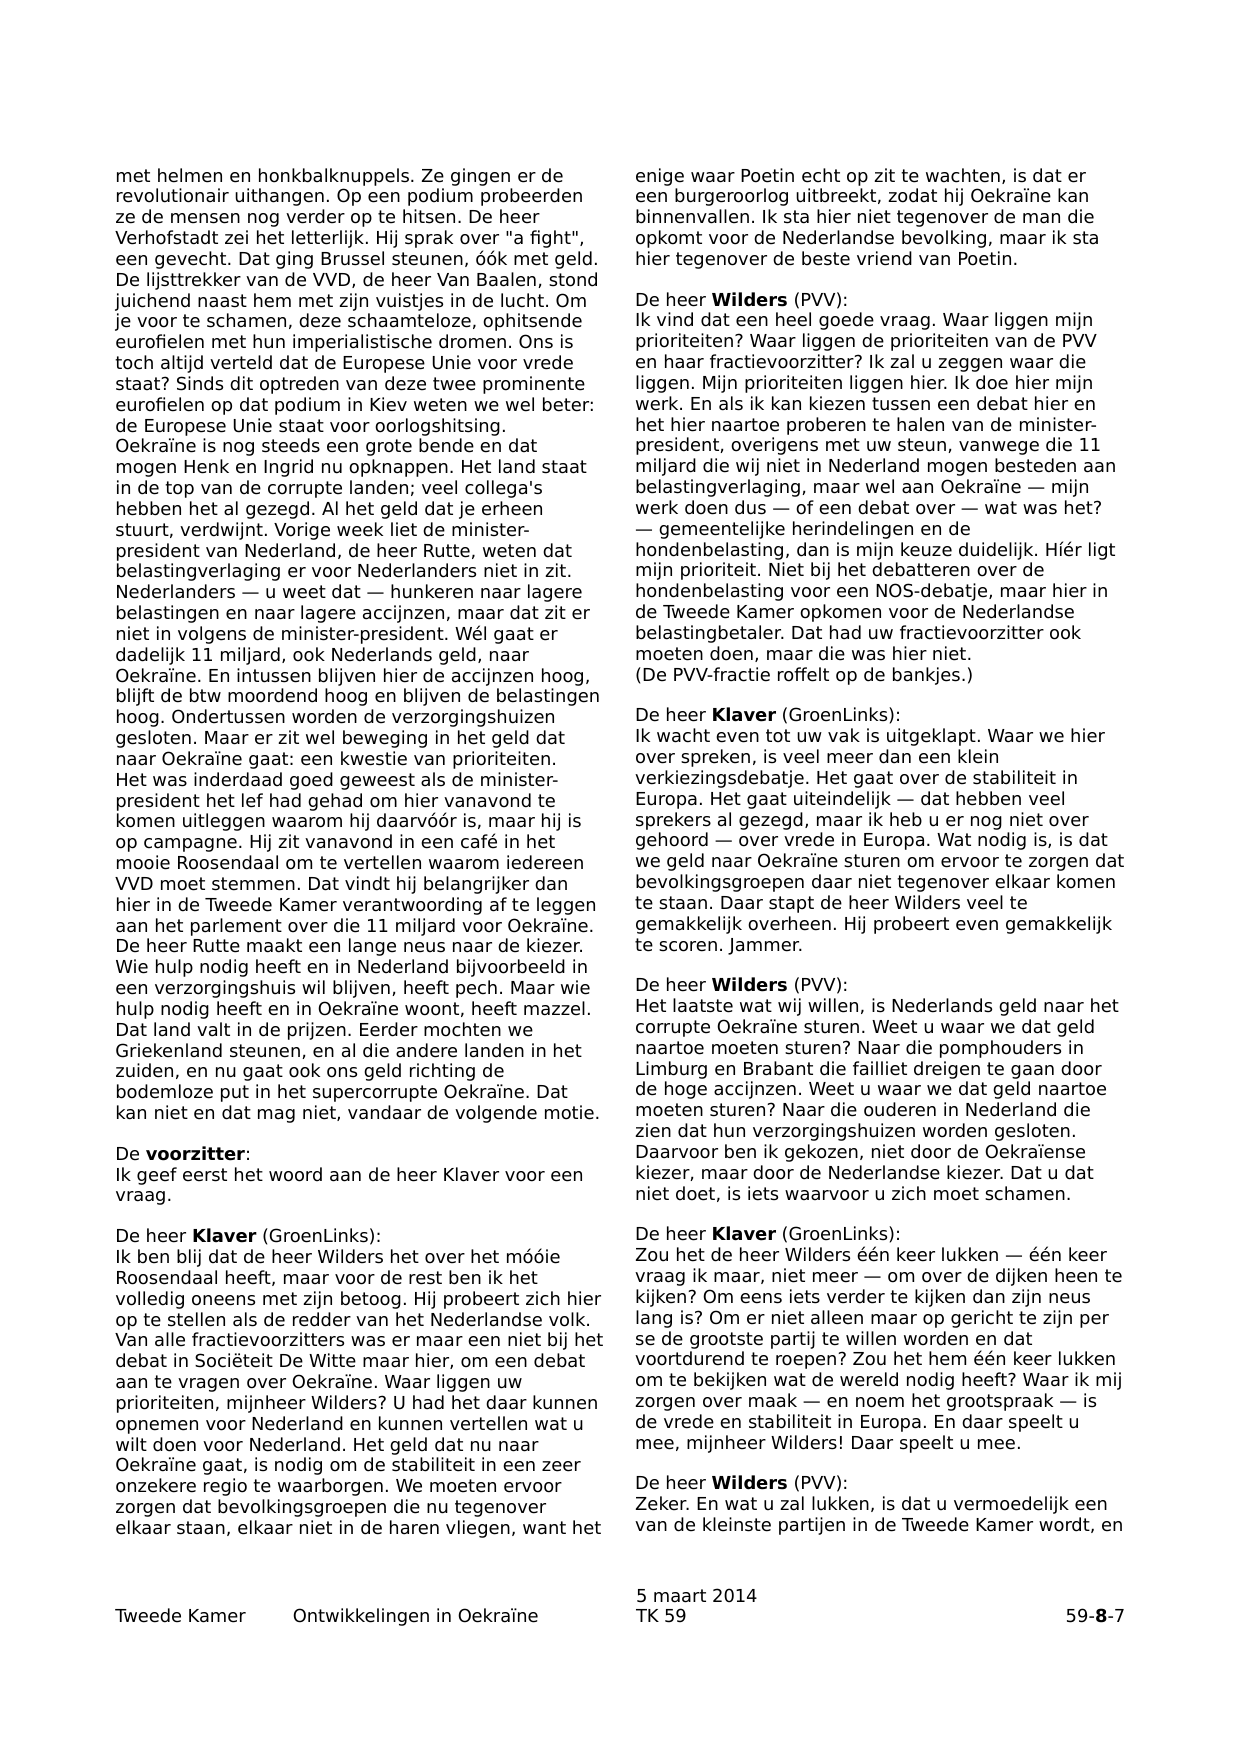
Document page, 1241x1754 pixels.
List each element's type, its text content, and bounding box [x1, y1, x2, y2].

text De heer Wilders (PVV): [635, 289, 1125, 310]
text (De PVV-fractie roffelt op de bankjes.) [635, 664, 1125, 685]
text Zeker. En wat u zal lukken, is dat u vermoedelijk een van de kleinste partijen in de Tweede Kamer wordt, en [635, 1494, 1125, 1536]
text Ik geef eerst het woord aan de heer Klaver voor een vraag. [115, 1164, 605, 1206]
text De heer Klaver (GroenLinks): [115, 1226, 605, 1247]
text Zou het de heer Wilders één keer lukken — één keer vraag ik maar, niet meer — om over de dijken heen te kijken? Om eens iets verder te kijken dan zijn neus lang is? Om er niet alleen maar op gericht te zijn per se de grootste partij te willen worden en dat voortdurend te roepen? Zou het hem één keer lukken om te bekijken wat de wereld nodig heeft? Waar ik mij zorgen over maak — en noem het grootspraak — is de vrede en stabiliteit in Europa. En daar speelt u mee, mijnheer Wilders! Daar speelt u mee. [635, 1245, 1125, 1453]
text Het laatste wat wij willen, is Nederlands geld naar het corrupte Oekraïne sturen. Weet u waar we dat geld naartoe moeten sturen? Naar die pomphouders in Limburg en Brabant die failliet dreigen te gaan door de hoge accijnzen. Weet u waar we dat geld naartoe moeten sturen? Naar die ouderen in Nederland die zien dat hun verzorgingshuizen worden gesloten. Daarvoor ben ik gekozen, niet door de Oekraïense kiezer, maar door de Nederlandse kiezer. Dat u dat niet doet, is iets waarvoor u zich moet schamen. [635, 996, 1125, 1204]
text enige waar Poetin echt op zit te wachten, is dat er een burgeroorlog uitbreekt, zodat hij Oekraïne kan binnenvallen. Ik sta hier niet tegenover de man die opkomt voor de Nederlandse bevolking, maar ik sta hier tegenover de beste vriend van Poetin. [635, 165, 1125, 269]
text De heer Klaver (GroenLinks): [635, 705, 1125, 726]
text De heer Klaver (GroenLinks): [635, 1224, 1125, 1245]
text Ik vind dat een heel goede vraag. Waar liggen mijn prioriteiten? Waar liggen de prioriteiten van de PVV en haar fractievoorzitter? Ik zal u zeggen waar die liggen. Mijn prioriteiten liggen hier. Ik doe hier mijn werk. En als ik kan kiezen tussen een debat hier en het hier naartoe proberen te halen van de minister-president, overigens met uw steun, vanwege die 11 miljard die wij niet in Nederland mogen besteden aan belastingverlaging, maar wel aan Oekraïne — mijn werk doen dus — of een debat over — wat was het? — gemeentelijke herindelingen en de hondenbelasting, dan is mijn keuze duidelijk. Híér ligt mijn prioriteit. Niet bij het debatteren over de hondenbelasting voor een NOS-debatje, maar hier in de Tweede Kamer opkomen voor de Nederlandse belastingbetaler. Dat had uw fractievoorzitter ook moeten doen, maar die was hier niet. [635, 310, 1125, 664]
text Ik ben blij dat de heer Wilders het over het móóie Roosendaal heeft, maar voor de rest ben ik het volledig oneens met zijn betoog. Hij probeert zich hier op te stellen als de redder van het Nederlandse volk. Van alle fractievoorzitters was er maar een niet bij het debat in Sociëteit De Witte maar hier, om een debat aan te vragen over Oekraïne. Waar liggen uw prioriteiten, mijnheer Wilders? U had het daar kunnen opnemen voor Nederland en kunnen vertellen wat u wilt doen voor Nederland. Het geld dat nu naar Oekraïne gaat, is nodig om de stabiliteit in een zeer onzekere regio te waarborgen. We moeten ervoor zorgen dat bevolkingsgroepen die nu tegenover elkaar staan, elkaar niet in de haren vliegen, want het [115, 1247, 605, 1538]
text met helmen en honkbalknuppels. Ze gingen er de revolutionair uithangen. Op een podium probeerden ze de mensen nog verder op te hitsen. De heer Verhofstadt zei het letterlijk. Hij sprak over "a fight", een gevecht. Dat ging Brussel steunen, óók met geld. De lijsttrekker van de VVD, de heer Van Baalen, stond juichend naast hem met zijn vuistjes in de lucht. Om je voor te schamen, deze schaamteloze, ophitsende eurofielen met hun imperialistische dromen. Ons is toch altijd verteld dat de Europese Unie voor vrede staat? Sinds dit optreden van deze twee prominente eurofielen op dat podium in Kiev weten we wel beter: de Europese Unie staat voor oorlogshitsing. [115, 165, 605, 436]
text De voorzitter: [115, 1144, 605, 1164]
text Het was inderdaad goed geweest als de minister-president het lef had gehad om hier vanavond te komen uitleggen waarom hij daarvóór is, maar hij is op campagne. Hij zit vanavond in een café in het mooie Roosendaal om te vertellen waarom iedereen VVD moet stemmen. Dat vindt hij belangrijker dan hier in de Tweede Kamer verantwoording af te leggen aan het parlement over die 11 miljard voor Oekraïne. De heer Rutte maakt een lange neus naar de kiezer. Wie hulp nodig heeft en in Nederland bijvoorbeeld in een verzorgingshuis wil blijven, heeft pech. Maar wie hulp nodig heeft en in Oekraïne woont, heeft mazzel. Dat land valt in de prijzen. Eerder mochten we Griekenland steunen, en al die andere landen in het zuiden, en nu gaat ook ons geld richting de bodemloze put in het supercorrupte Oekraïne. Dat kan niet en dat mag niet, vandaar de volgende motie. [115, 769, 605, 1124]
text Oekraïne is nog steeds een grote bende en dat mogen Henk en Ingrid nu opknappen. Het land staat in de top van de corrupte landen; veel collega's hebben het al gezegd. Al het geld dat je erheen stuurt, verdwijnt. Vorige week liet de minister-president van Nederland, de heer Rutte, weten dat belastingverlaging er voor Nederlanders niet in zit. Nederlanders — u weet dat — hunkeren naar lagere belastingen en naar lagere accijnzen, maar dat zit er niet in volgens de minister-president. Wél gaat er dadelijk 11 miljard, ook Nederlands geld, naar Oekraïne. En intussen blijven hier de accijnzen hoog, blijft de btw moordend hoog en blijven de belastingen hoog. Ondertussen worden de verzorgingshuizen gesloten. Maar er zit wel beweging in het geld dat naar Oekraïne gaat: een kwestie van prioriteiten. [115, 436, 605, 769]
text Ik wacht even tot uw vak is uitgeklapt. Waar we hier over spreken, is veel meer dan een klein verkiezingsdebatje. Het gaat over de stabiliteit in Europa. Het gaat uiteindelijk — dat hebben veel sprekers al gezegd, maar ik heb u er nog niet over gehoord — over vrede in Europa. Wat nodig is, is dat we geld naar Oekraïne sturen om ervoor te zorgen dat bevolkingsgroepen daar niet tegenover elkaar komen te staan. Daar stapt de heer Wilders veel te gemakkelijk overheen. Hij probeert even gemakkelijk te scoren. Jammer. [635, 726, 1125, 955]
text De heer Wilders (PVV): [635, 1473, 1125, 1494]
text De heer Wilders (PVV): [635, 975, 1125, 996]
